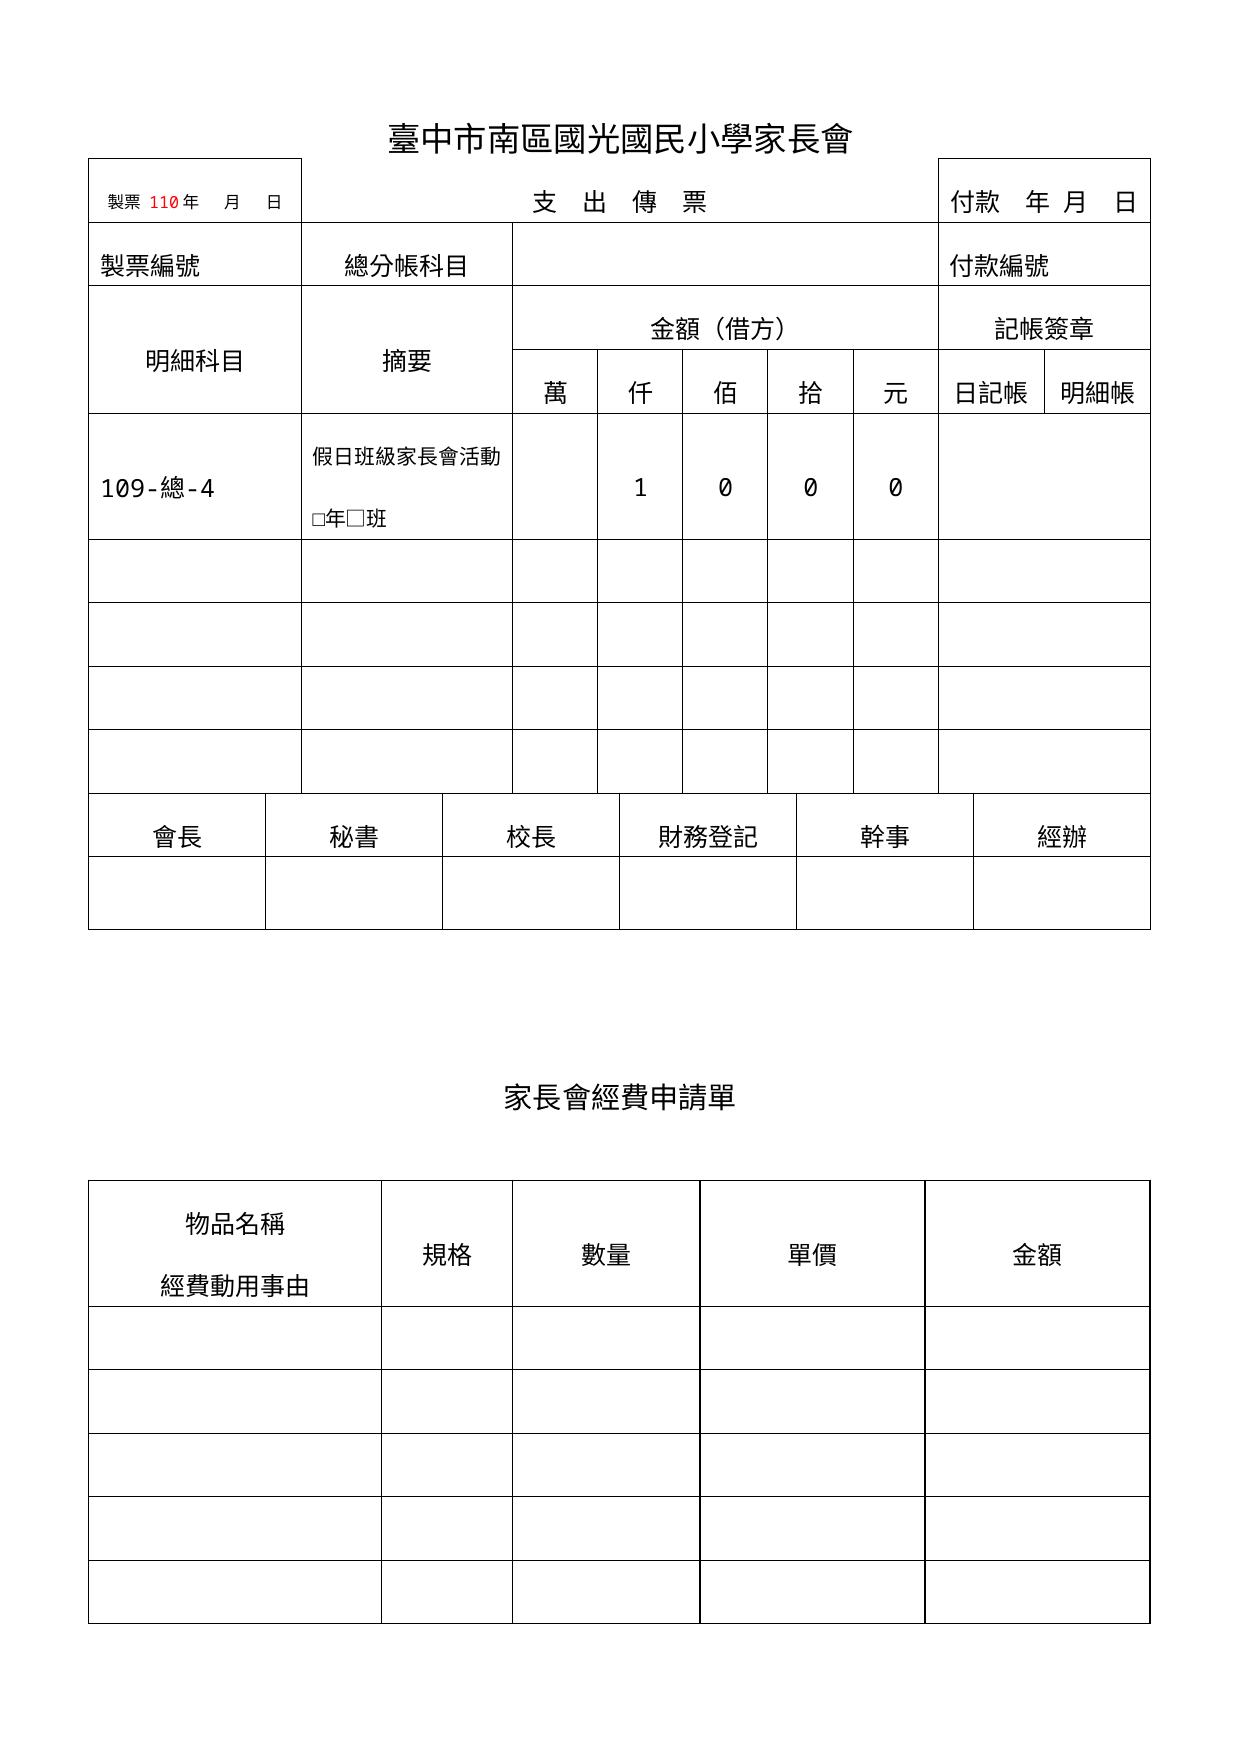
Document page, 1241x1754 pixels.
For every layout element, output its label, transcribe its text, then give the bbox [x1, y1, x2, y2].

table_cell [598, 730, 682, 793]
table_cell [939, 730, 1150, 793]
table_cell [89, 1561, 381, 1623]
table_cell [382, 1307, 512, 1369]
table_cell [89, 540, 301, 602]
table_cell [683, 730, 767, 793]
text 家長會經費申請單 [89, 1054, 1152, 1117]
table_cell [854, 540, 938, 602]
table_cell [382, 1370, 512, 1433]
table_cell [89, 857, 265, 928]
table_cell [513, 1370, 699, 1433]
table_cell [701, 1434, 924, 1496]
table_cell [768, 730, 853, 793]
table_cell [701, 1561, 924, 1623]
table_cell [302, 730, 512, 793]
table_cell [513, 603, 597, 666]
table_cell 經辦 [974, 794, 1150, 856]
table_cell [939, 603, 1150, 666]
table_cell 財務登記 [620, 794, 796, 856]
table_cell [89, 730, 301, 793]
table_cell 1 [598, 414, 682, 538]
table_cell [513, 223, 938, 285]
table_cell [939, 540, 1150, 602]
table_header 金額 [926, 1181, 1149, 1306]
table_cell [854, 667, 938, 729]
table_header 支 出 傳 票 [302, 158, 938, 222]
table_cell [89, 1497, 381, 1560]
table_cell [974, 857, 1150, 928]
table_cell 萬 [513, 350, 597, 412]
table_cell 付款編號 [939, 223, 1150, 285]
table_cell [797, 857, 973, 928]
table_header 製票 110年 月 日 [89, 159, 301, 222]
table_cell 幹事 [797, 794, 973, 856]
table_cell [854, 730, 938, 793]
table_cell 仟 [598, 350, 682, 412]
table_cell [926, 1307, 1149, 1369]
table_cell [382, 1434, 512, 1496]
table_cell [701, 1370, 924, 1433]
table_cell [443, 857, 619, 928]
table_cell [683, 603, 767, 666]
table_cell [768, 603, 853, 666]
table_cell [513, 540, 597, 602]
table_cell 109-總-4 [89, 414, 301, 538]
table_cell 校長 [443, 794, 619, 856]
table_cell [302, 667, 512, 729]
table_cell [683, 540, 767, 602]
table_cell 日記帳 [939, 350, 1044, 412]
table_cell [382, 1561, 512, 1623]
table_cell [598, 540, 682, 602]
table_cell 拾 [768, 350, 853, 412]
table_cell [302, 540, 512, 602]
table_cell [926, 1497, 1149, 1560]
table_cell 摘要 [302, 286, 512, 412]
table_cell [768, 667, 853, 729]
table_cell [939, 667, 1150, 729]
table_cell [926, 1434, 1149, 1496]
table_cell [89, 1434, 381, 1496]
table_cell 會長 [89, 794, 265, 856]
text 臺中市南區國光國民小學家長會 [89, 96, 1152, 158]
table_cell [701, 1497, 924, 1560]
table_cell [302, 603, 512, 666]
table_cell 明細帳 [1045, 350, 1150, 412]
table_cell [854, 603, 938, 666]
table_cell [513, 730, 597, 793]
table_cell [89, 1370, 381, 1433]
table_cell [768, 540, 853, 602]
table_cell [513, 667, 597, 729]
table_cell 記帳簽章 [939, 286, 1150, 349]
table_cell [89, 603, 301, 666]
table_cell [89, 667, 301, 729]
table_cell [513, 414, 597, 538]
table_cell [513, 1307, 699, 1369]
table_cell 金額（借方） [513, 286, 938, 349]
table_header 物品名稱 經費動用事由 [89, 1181, 381, 1306]
table_cell [266, 857, 442, 928]
table_cell [598, 603, 682, 666]
table_cell 假日班級家長會活動 □年□班 [302, 414, 512, 538]
table_cell [89, 1307, 381, 1369]
table_cell [939, 414, 1150, 538]
table_header 數量 [513, 1181, 699, 1306]
table_cell 0 [768, 414, 853, 538]
table_cell [926, 1370, 1149, 1433]
table_cell [382, 1497, 512, 1560]
table_cell 秘書 [266, 794, 442, 856]
table_cell 0 [854, 414, 938, 538]
table_cell [683, 667, 767, 729]
table_cell [513, 1561, 699, 1623]
table_cell 0 [683, 414, 767, 538]
table_cell 元 [854, 350, 938, 412]
table_cell [701, 1307, 924, 1369]
table_cell [620, 857, 796, 928]
table_cell 製票編號 [89, 223, 301, 285]
table_cell [513, 1434, 699, 1496]
table_cell [513, 1497, 699, 1560]
table_header 規格 [382, 1181, 512, 1306]
table_cell 明細科目 [89, 286, 301, 412]
table_cell 總分帳科目 [302, 223, 512, 285]
table_cell [926, 1561, 1149, 1623]
table_cell [598, 667, 682, 729]
table_header 單價 [701, 1181, 924, 1306]
table_cell 佰 [683, 350, 767, 412]
table_header 付款 年 月 日 [939, 159, 1150, 222]
